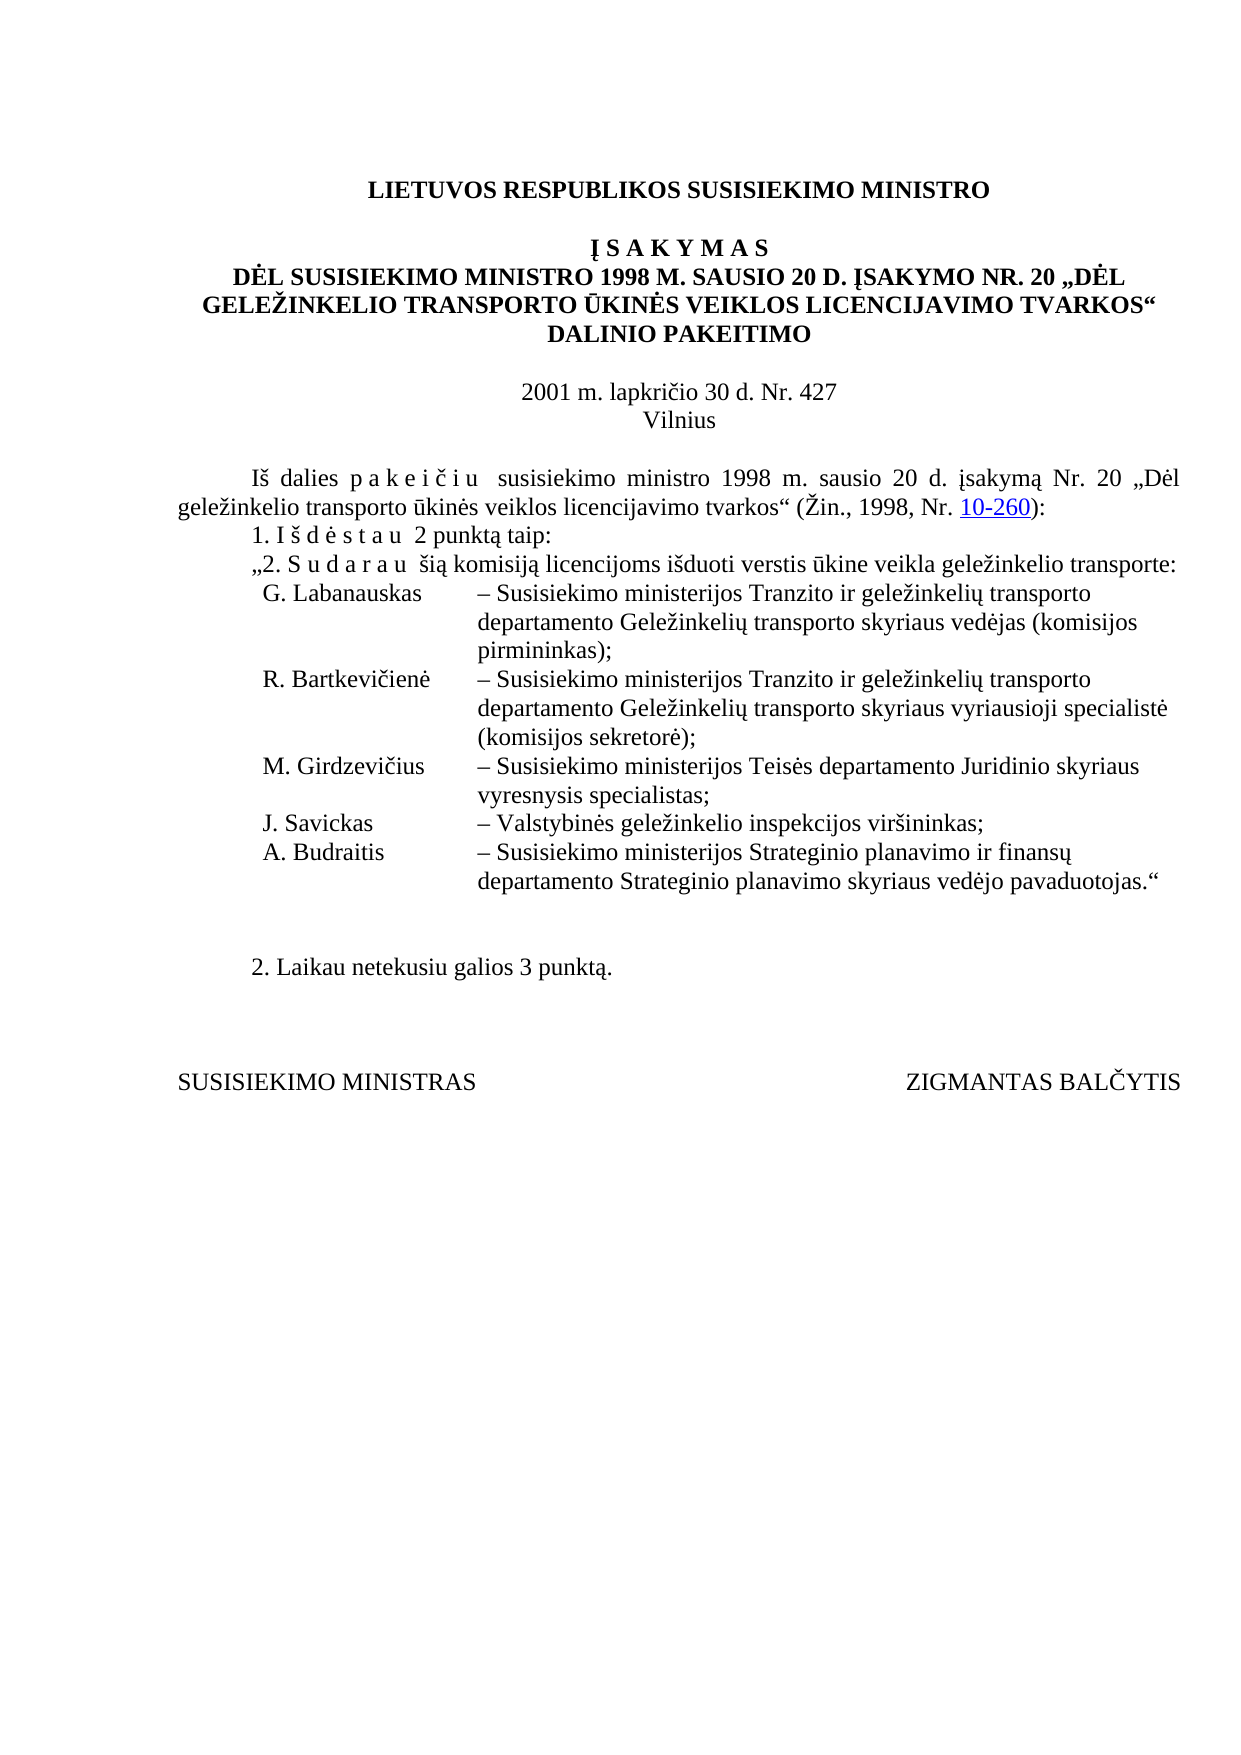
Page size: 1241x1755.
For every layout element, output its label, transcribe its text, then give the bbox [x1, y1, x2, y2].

text 2001 m. lapkričio 30 d. Nr. 427 [177, 377, 1181, 406]
text 2. Laikau netekusiu galios 3 punktą. [177, 952, 1181, 981]
text DĖL SUSISIEKIMO MINISTRO 1998 M. SAUSIO 20 D. ĮSAKYMO NR. 20 „DĖL GELEŽINKELIO TRANSPORTO ŪKINĖS VEIKLOS LICENCIJAVIMO TVARKOS“ DALINIO PAKEITIMO [177, 262, 1181, 348]
table_header G. Labanauskas [177, 578, 466, 664]
table_cell R. Bartkevičienė [177, 665, 466, 751]
table_header – Susisiekimo ministerijos Tranzito ir geležinkelių transporto departamento Geležinkelių transporto skyriaus vedėjas (komisijos pirmininkas); [466, 578, 1181, 664]
table_cell – Susisiekimo ministerijos Tranzito ir geležinkelių transporto departamento Geležinkelių transporto skyriaus vyriausioji specialistė (komisijos sekretorė); [466, 665, 1181, 751]
table_cell J. Savickas [177, 809, 466, 837]
table_cell A. Budraitis [177, 837, 466, 924]
text 1. Išdėstau 2 punktą taip: [177, 521, 1181, 549]
text „2.Sudarau šią komisiją licencijoms išduoti verstis ūkine veikla geležinkelio transporte: [177, 549, 1181, 578]
table_cell M. Girdzevičius [177, 751, 466, 808]
text SUSISIEKIMO MINISTRAS ZIGMANTAS BALČYTIS [177, 1067, 1181, 1096]
table_cell – Susisiekimo ministerijos Teisės departamento Juridinio skyriaus vyresnysis specialistas; [466, 751, 1171, 808]
text Į S A K Y M A S [177, 233, 1181, 262]
text LIETUVOS RESPUBLIKOS SUSISIEKIMO MINISTRO [177, 176, 1181, 204]
table_cell [1171, 751, 1181, 808]
table_cell – Susisiekimo ministerijos Strateginio planavimo ir finansų departamento Strateginio planavimo skyriaus vedėjo pavaduotojas.“ [466, 837, 1181, 924]
table_cell – Valstybinės geležinkelio inspekcijos viršininkas; [466, 809, 1181, 837]
text Vilnius [177, 406, 1181, 434]
text Iš dalies pakeičiu susisiekimo ministro 1998 m. sausio 20 d. įsakymą Nr. 20 „Dėl geležinkelio transporto ūkinės veiklos licencijavimo tvarkos“ (Žin., 1998, Nr. 10-260): [177, 463, 1181, 521]
